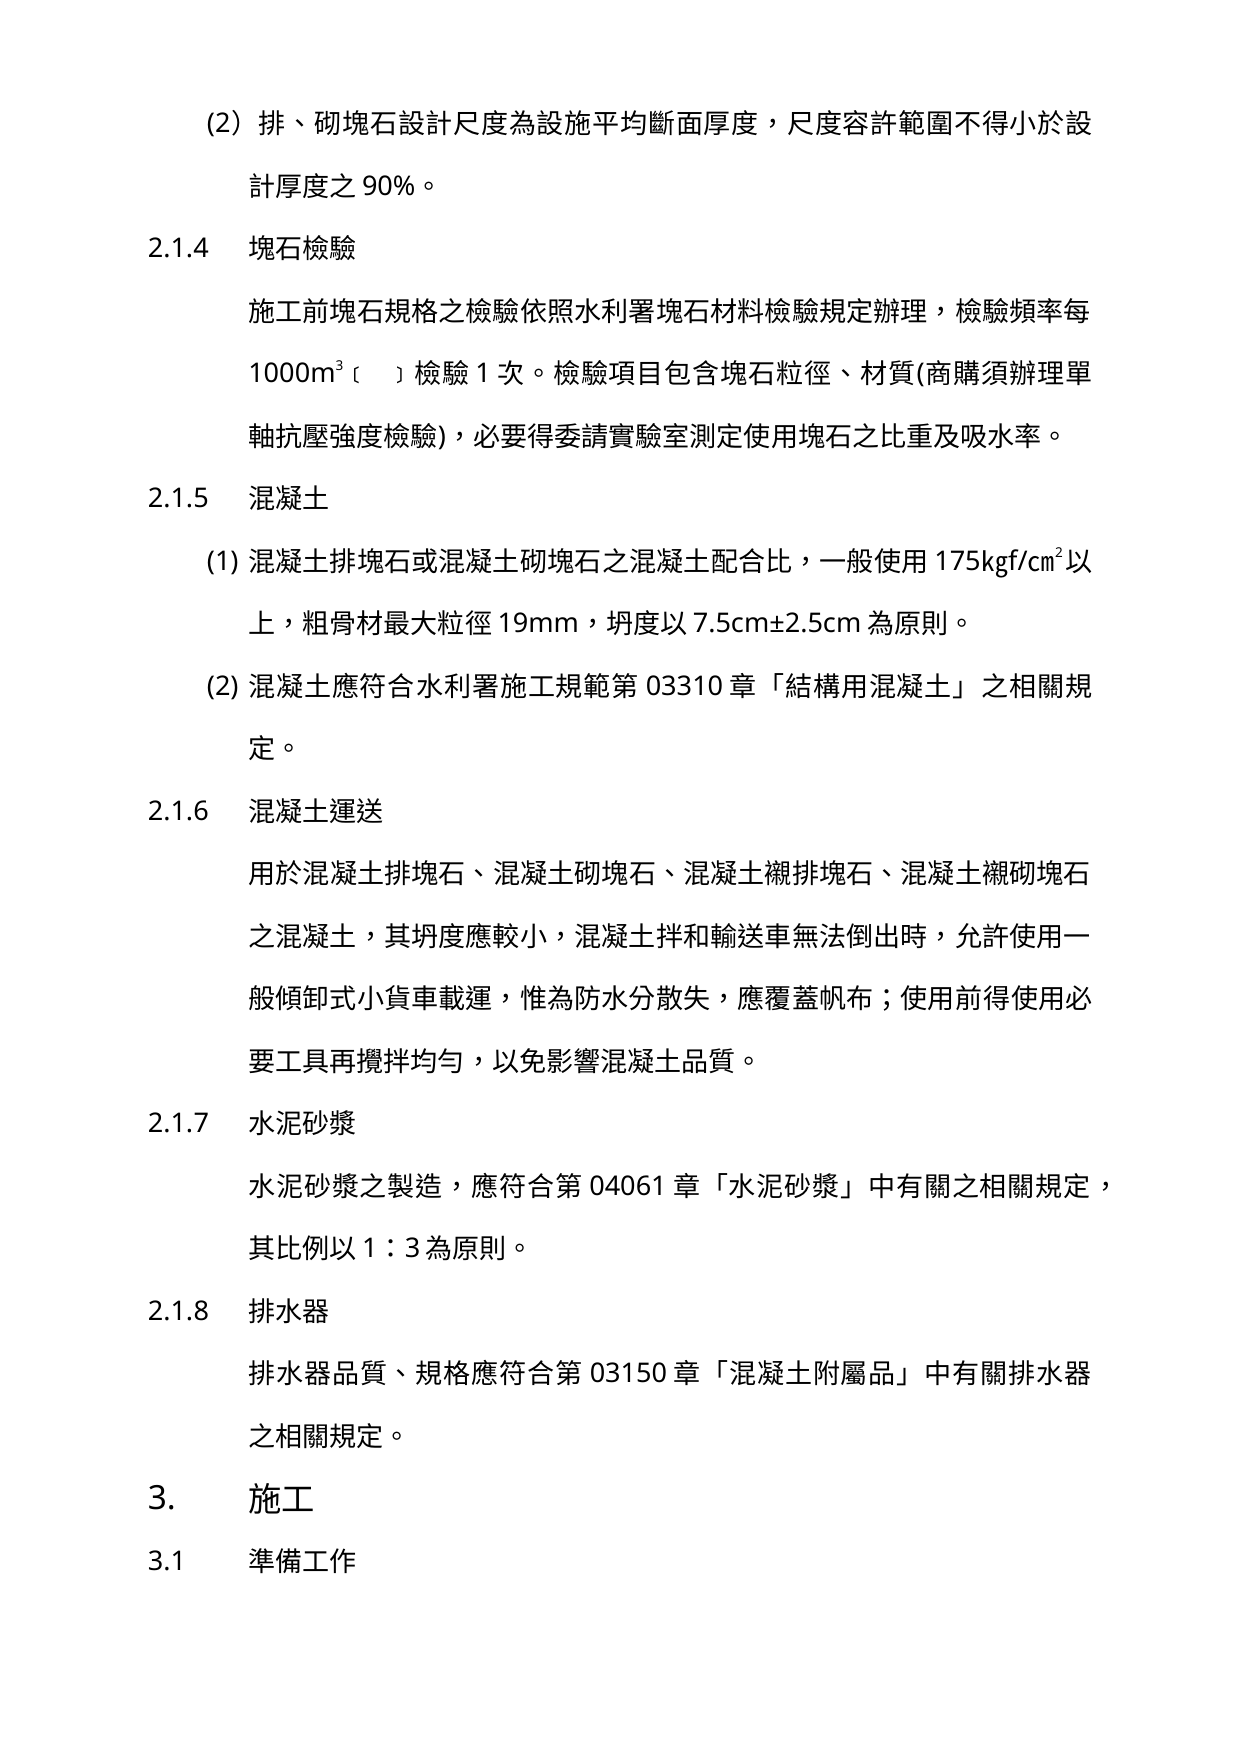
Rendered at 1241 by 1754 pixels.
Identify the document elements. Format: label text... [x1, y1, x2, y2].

text 3.1 準備工作 [148, 1528, 1092, 1591]
text 2.1.4 塊石檢驗 [148, 216, 1092, 278]
text 3. 施工 [148, 1466, 1092, 1528]
text (2) 混凝土應符合水利署施工規範第03310章「結構用混凝土」之相關規定。 [207, 653, 1092, 778]
text (1) 混凝土排塊石或混凝土砌塊石之混凝土配合比，一般使用175㎏f/㎝2以上，粗骨材最大粒徑19mm，坍度以7.5cm±2.5cm為原則。 [207, 528, 1092, 653]
text (2）排、砌塊石設計尺度為設施平均斷面厚度，尺度容許範圍不得小於設計厚度之90%。 [207, 91, 1092, 216]
text 水泥砂漿之製造，應符合第04061章「水泥砂漿」中有關之相關規定，其比例以1：3為原則。 [248, 1153, 1092, 1278]
text 排水器品質、規格應符合第03150章「混凝土附屬品」中有關排水器之相關規定。 [248, 1341, 1092, 1466]
text 2.1.8 排水器 [148, 1278, 1092, 1341]
text 施工前塊石規格之檢驗依照水利署塊石材料檢驗規定辦理，檢驗頻率每1000m3﹝ ﹞檢驗1次。檢驗項目包含塊石粒徑、材質(商購須辦理單軸抗壓強度檢驗)，必要得委請實驗室測定使用塊石之比重及吸水率。 [248, 278, 1092, 466]
text 2.1.6 混凝土運送 [148, 778, 1092, 841]
text 2.1.7 水泥砂漿 [148, 1091, 1092, 1153]
text 用於混凝土排塊石、混凝土砌塊石、混凝土襯排塊石、混凝土襯砌塊石之混凝土，其坍度應較小，混凝土拌和輸送車無法倒出時，允許使用一般傾卸式小貨車載運，惟為防水分散失，應覆蓋帆布；使用前得使用必要工具再攪拌均勻，以免影響混凝土品質。 [248, 841, 1092, 1091]
text 2.1.5 混凝土 [148, 466, 1092, 528]
